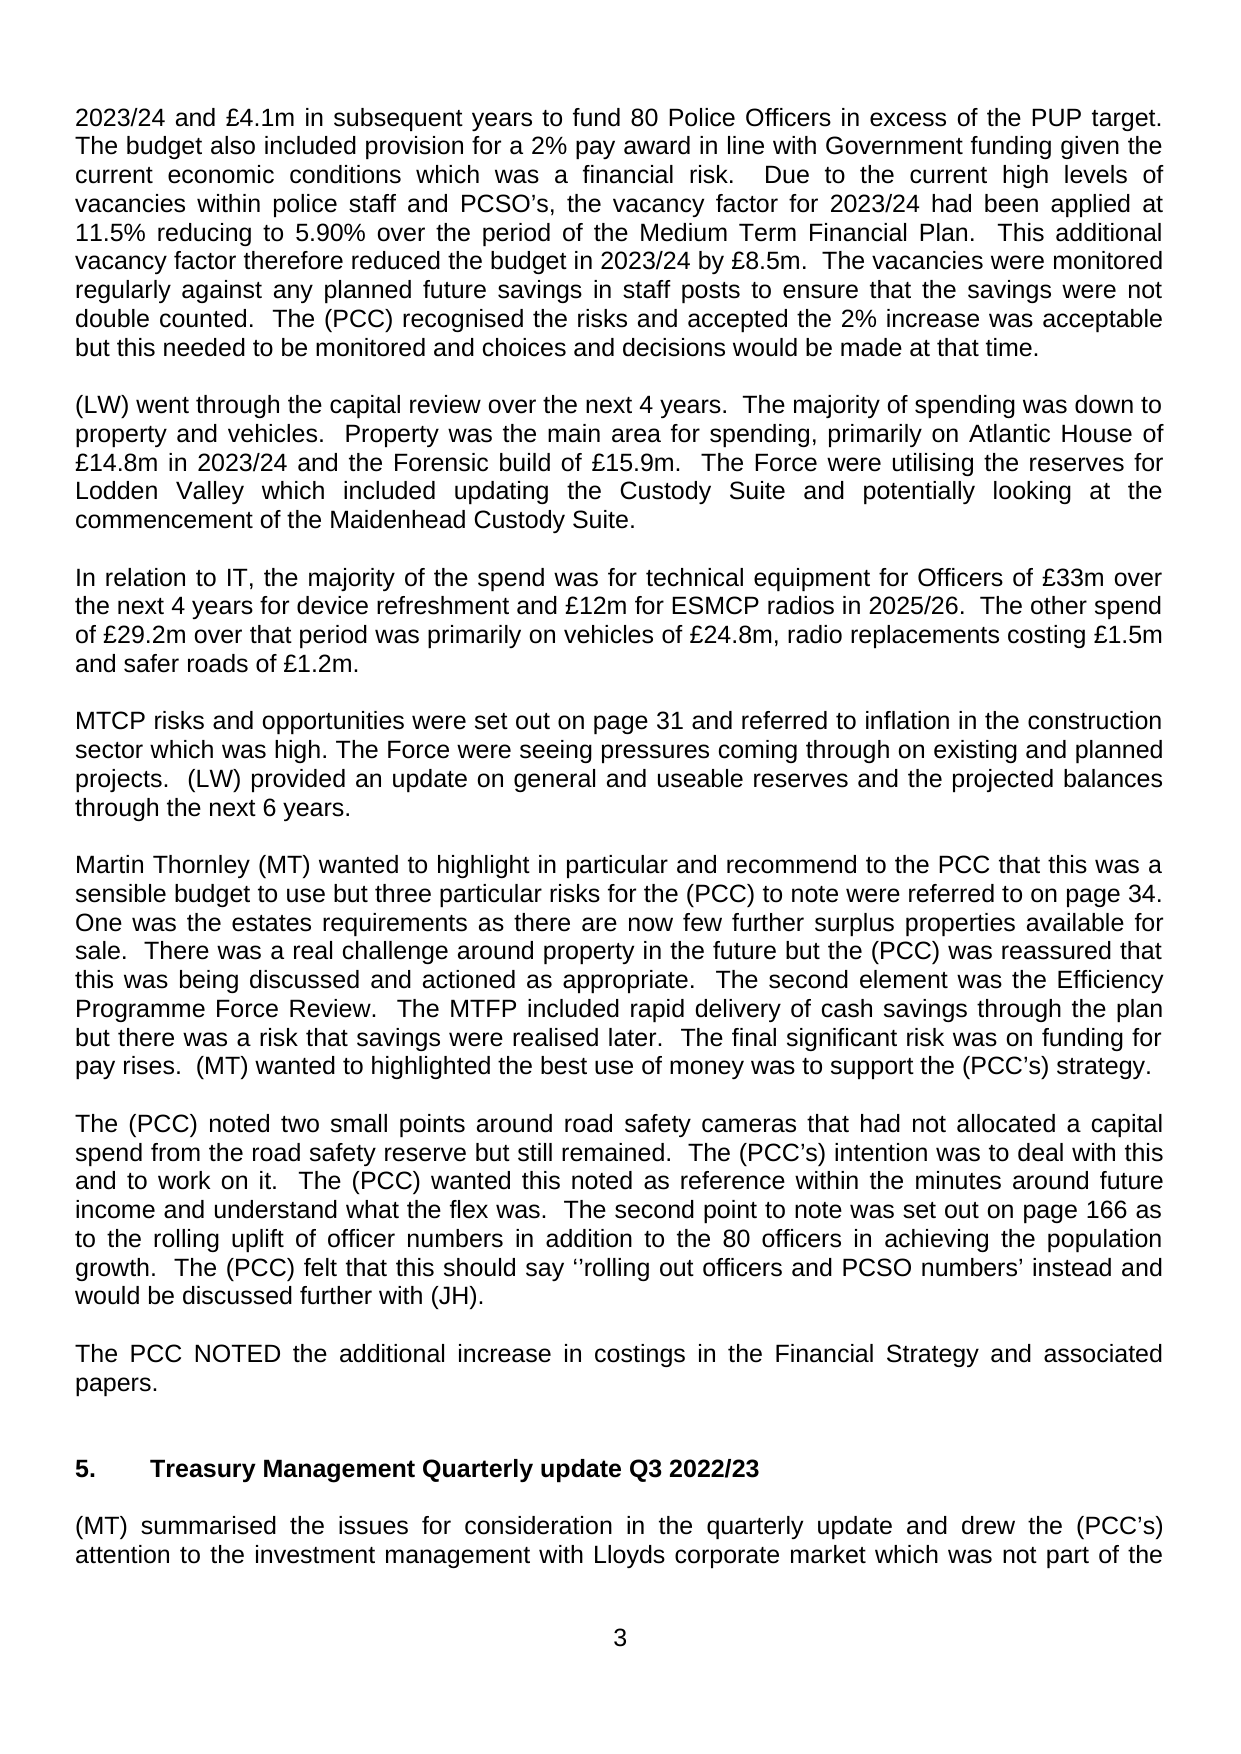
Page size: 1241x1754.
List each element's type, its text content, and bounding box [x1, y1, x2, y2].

text 2023/24 and £4.1m in subsequent years to fund 80 Police Officers in excess of the PUP target. The budget also included provision for a 2% pay award in line with Government funding given the current economic conditions which was a financial risk. Due to the current high levels of vacancies within police staff and PCSO’s, the vacancy factor for 2023/24 had been applied at 11.5% reducing to 5.90% over the period of the Medium Term Financial Plan. This additional vacancy factor therefore reduced the budget in 2023/24 by £8.5m. The vacancies were monitored regularly against any planned future savings in staff posts to ensure that the savings were not double counted. The (PCC) recognised the risks and accepted the 2% increase was acceptable but this needed to be monitored and choices and decisions would be made at that time. [75, 102, 1165, 361]
text (LW) went through the capital review over the next 4 years. The majority of spending was down to property and vehicles. Property was the main area for spending, primarily on Atlantic House of £14.8m in 2023/24 and the Forensic build of £15.9m. The Force were utilising the reserves for Lodden Valley which included updating the Custody Suite and potentially looking at the commencement of the Maidenhead Custody Suite. [75, 390, 1165, 534]
text MTCP risks and opportunities were set out on page 31 and referred to inflation in the construction sector which was high. The Force were seeing pressures coming through on existing and planned projects. (LW) provided an update on general and useable reserves and the projected balances through the next 6 years. [75, 706, 1165, 821]
text (MT) summarised the issues for consideration in the quarterly update and drew the (PCC’s) attention to the investment management with Lloyds corporate market which was not part of the [75, 1511, 1165, 1569]
text In relation to IT, the majority of the spend was for technical equipment for Officers of £33m over the next 4 years for device refreshment and £12m for ESMCP radios in 2025/26. The other spend of £29.2m over that period was primarily on vehicles of £24.8m, radio replacements costing £1.5m and safer roads of £1.2m. [75, 562, 1165, 677]
text The (PCC) noted two small points around road safety cameras that had not allocated a capital spend from the road safety reserve but still remained. The (PCC’s) intention was to deal with this and to work on it. The (PCC) wanted this noted as reference within the minutes around future income and understand what the flex was. The second point to note was set out on page 166 as to the rolling uplift of officer numbers in addition to the 80 officers in achieving the population growth. The (PCC) felt that this should say ‘’rolling out officers and PCSO numbers’ instead and would be discussed further with (JH). [75, 1109, 1165, 1310]
text Martin Thornley (MT) wanted to highlight in particular and recommend to the PCC that this was a sensible budget to use but three particular risks for the (PCC) to note were referred to on page 34. One was the estates requirements as there are now few further surplus properties available for sale. There was a real challenge around property in the future but the (PCC) was reassured that this was being discussed and actioned as appropriate. The second element was the Efficiency Programme Force Review. The MTFP included rapid delivery of cash savings through the plan but there was a risk that savings were realised later. The final significant risk was on funding for pay rises. (MT) wanted to highlighted the best use of money was to support the (PCC’s) strategy. [75, 850, 1165, 1080]
text The PCC NOTED the additional increase in costings in the Financial Strategy and associated papers. [75, 1339, 1165, 1396]
text 5. Treasury Management Quarterly update Q3 2022/23 [75, 1454, 1165, 1482]
